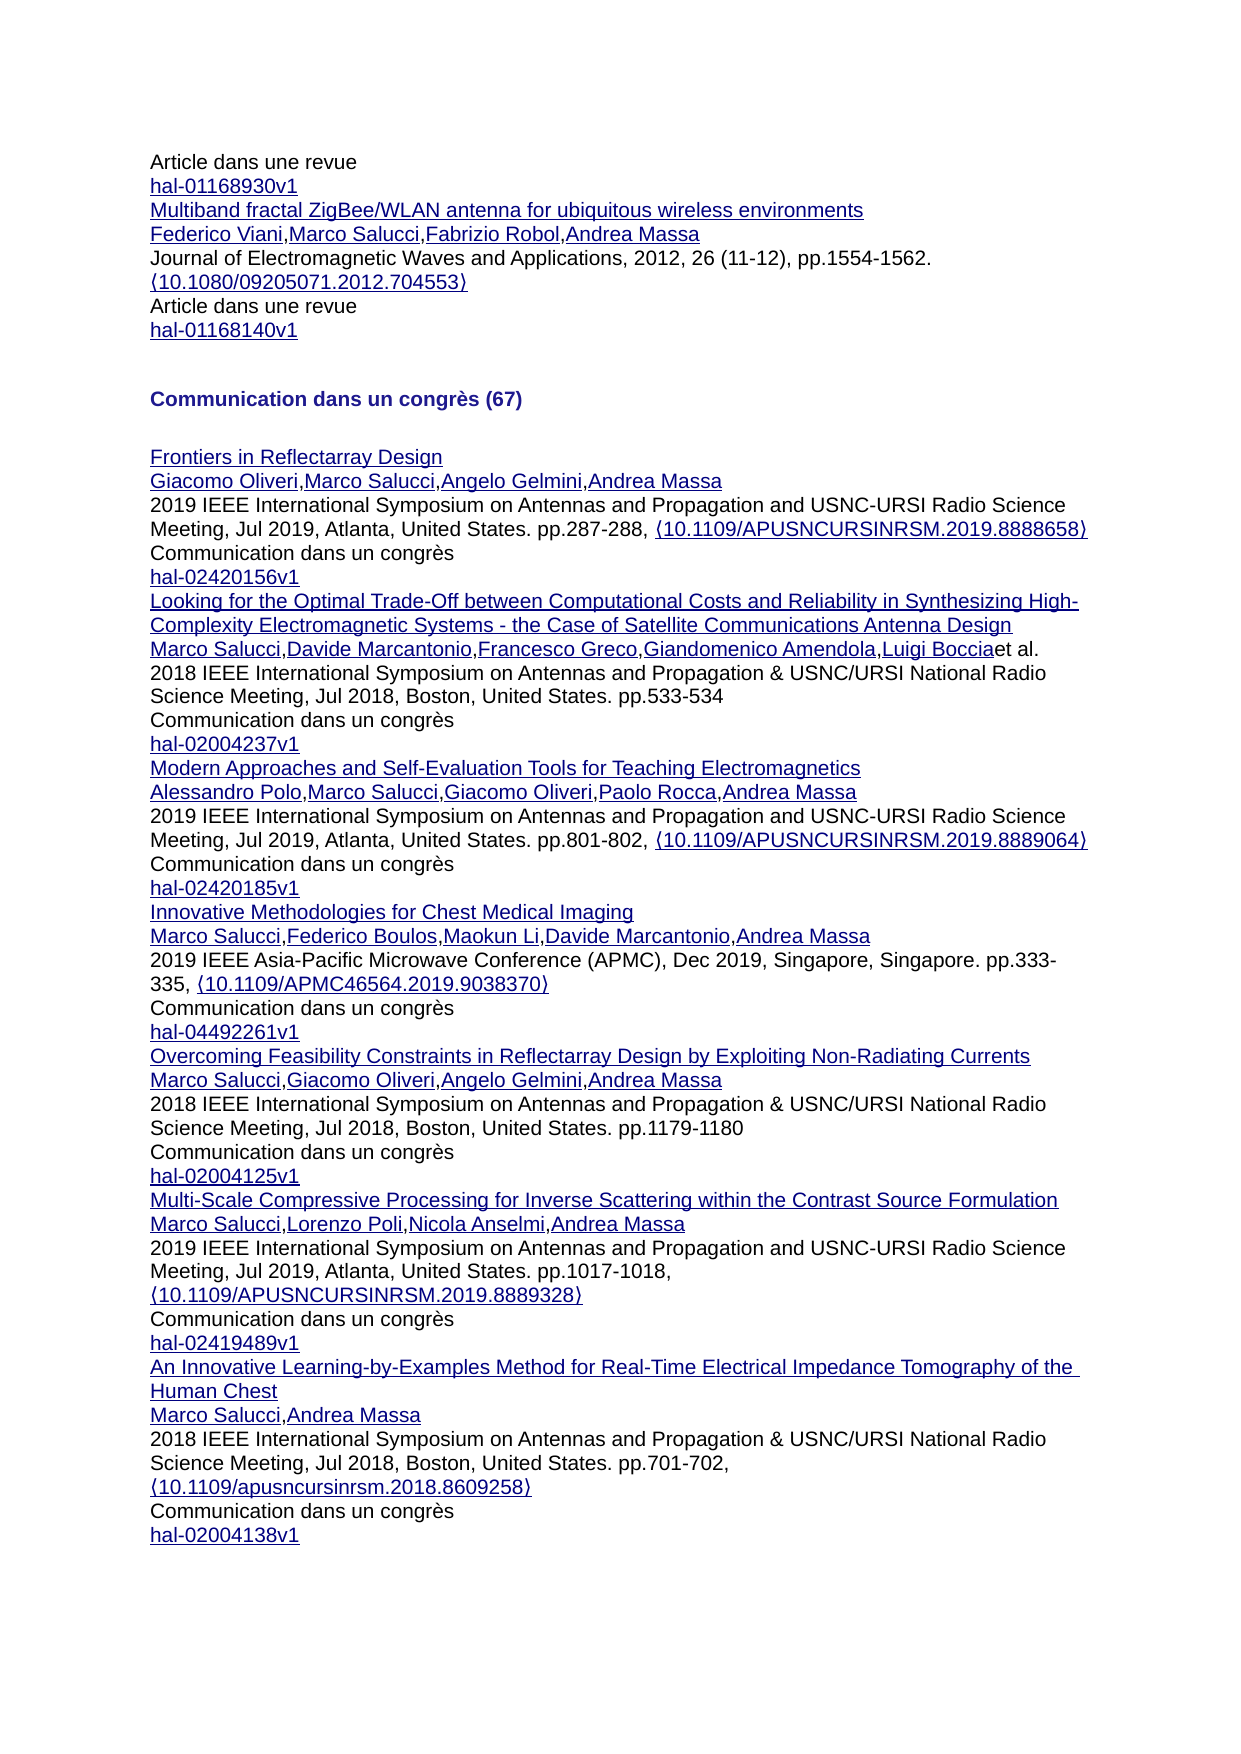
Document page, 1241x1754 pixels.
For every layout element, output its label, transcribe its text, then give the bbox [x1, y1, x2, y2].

table_cell Modern Approaches and Self-Evaluation Tools for Teaching Electromagnetics Alessandro Polo,Marco Salucci,Giacomo Oliveri,Paolo Rocca,Andrea Massa 2019 IEEE International Symposium on Antennas and Propagation and USNC-URSI Radio Science Meeting, Jul 2019, Atlanta, United States. pp.801-802, ⟨10.1109/APUSNCURSINRSM.2019.8889064⟩ Communication dans un congrès hal-02420185v1 [150, 756, 1090, 900]
table_cell An Innovative Learning-by-Examples Method for Real-Time Electrical Impedance Tomography of the Human Chest Marco Salucci,Andrea Massa 2018 IEEE International Symposium on Antennas and Propagation & USNC/URSI National Radio Science Meeting, Jul 2018, Boston, United States. pp.701-702, ⟨10.1109/apusncursinrsm.2018.8609258⟩ Communication dans un congrès hal-02004138v1 [150, 1355, 1090, 1547]
subtitle Communication dans un congrès (67) [150, 386, 1090, 410]
table_cell Innovative Methodologies for Chest Medical Imaging Marco Salucci,Federico Boulos,Maokun Li,Davide Marcantonio,Andrea Massa 2019 IEEE Asia-Pacific Microwave Conference (APMC), Dec 2019, Singapore, Singapore. pp.333-335, ⟨10.1109/APMC46564.2019.9038370⟩ Communication dans un congrès hal-04492261v1 [150, 900, 1090, 1044]
table_cell Multi-Scale Compressive Processing for Inverse Scattering within the Contrast Source Formulation Marco Salucci,Lorenzo Poli,Nicola Anselmi,Andrea Massa 2019 IEEE International Symposium on Antennas and Propagation and USNC-URSI Radio Science Meeting, Jul 2019, Atlanta, United States. pp.1017-1018, ⟨10.1109/APUSNCURSINRSM.2019.8889328⟩ Communication dans un congrès hal-02419489v1 [150, 1188, 1090, 1355]
table_cell Multiband fractal ZigBee/WLAN antenna for ubiquitous wireless environments Federico Viani,Marco Salucci,Fabrizio Robol,Andrea Massa Journal of Electromagnetic Waves and Applications, 2012, 26 (11-12), pp.1554-1562. ⟨10.1080/09205071.2012.704553⟩ Article dans une revue hal-01168140v1 [150, 198, 1090, 342]
table_header Frontiers in Reflectarray Design Giacomo Oliveri,Marco Salucci,Angelo Gelmini,Andrea Massa 2019 IEEE International Symposium on Antennas and Propagation and USNC-URSI Radio Science Meeting, Jul 2019, Atlanta, United States. pp.287-288, ⟨10.1109/APUSNCURSINRSM.2019.8888658⟩ Communication dans un congrès hal-02420156v1 [150, 445, 1090, 588]
table_cell Article dans une revue hal-01168930v1 [150, 150, 1090, 198]
table_cell Looking for the Optimal Trade-Off between Computational Costs and Reliability in Synthesizing High-Complexity Electromagnetic Systems - the Case of Satellite Communications Antenna Design Marco Salucci,Davide Marcantonio,Francesco Greco,Giandomenico Amendola,Luigi Bocciaet al. 2018 IEEE International Symposium on Antennas and Propagation & USNC/URSI National Radio Science Meeting, Jul 2018, Boston, United States. pp.533-534 Communication dans un congrès hal-02004237v1 [150, 589, 1090, 756]
table_cell Overcoming Feasibility Constraints in Reflectarray Design by Exploiting Non-Radiating Currents Marco Salucci,Giacomo Oliveri,Angelo Gelmini,Andrea Massa 2018 IEEE International Symposium on Antennas and Propagation & USNC/URSI National Radio Science Meeting, Jul 2018, Boston, United States. pp.1179-1180 Communication dans un congrès hal-02004125v1 [150, 1044, 1090, 1187]
